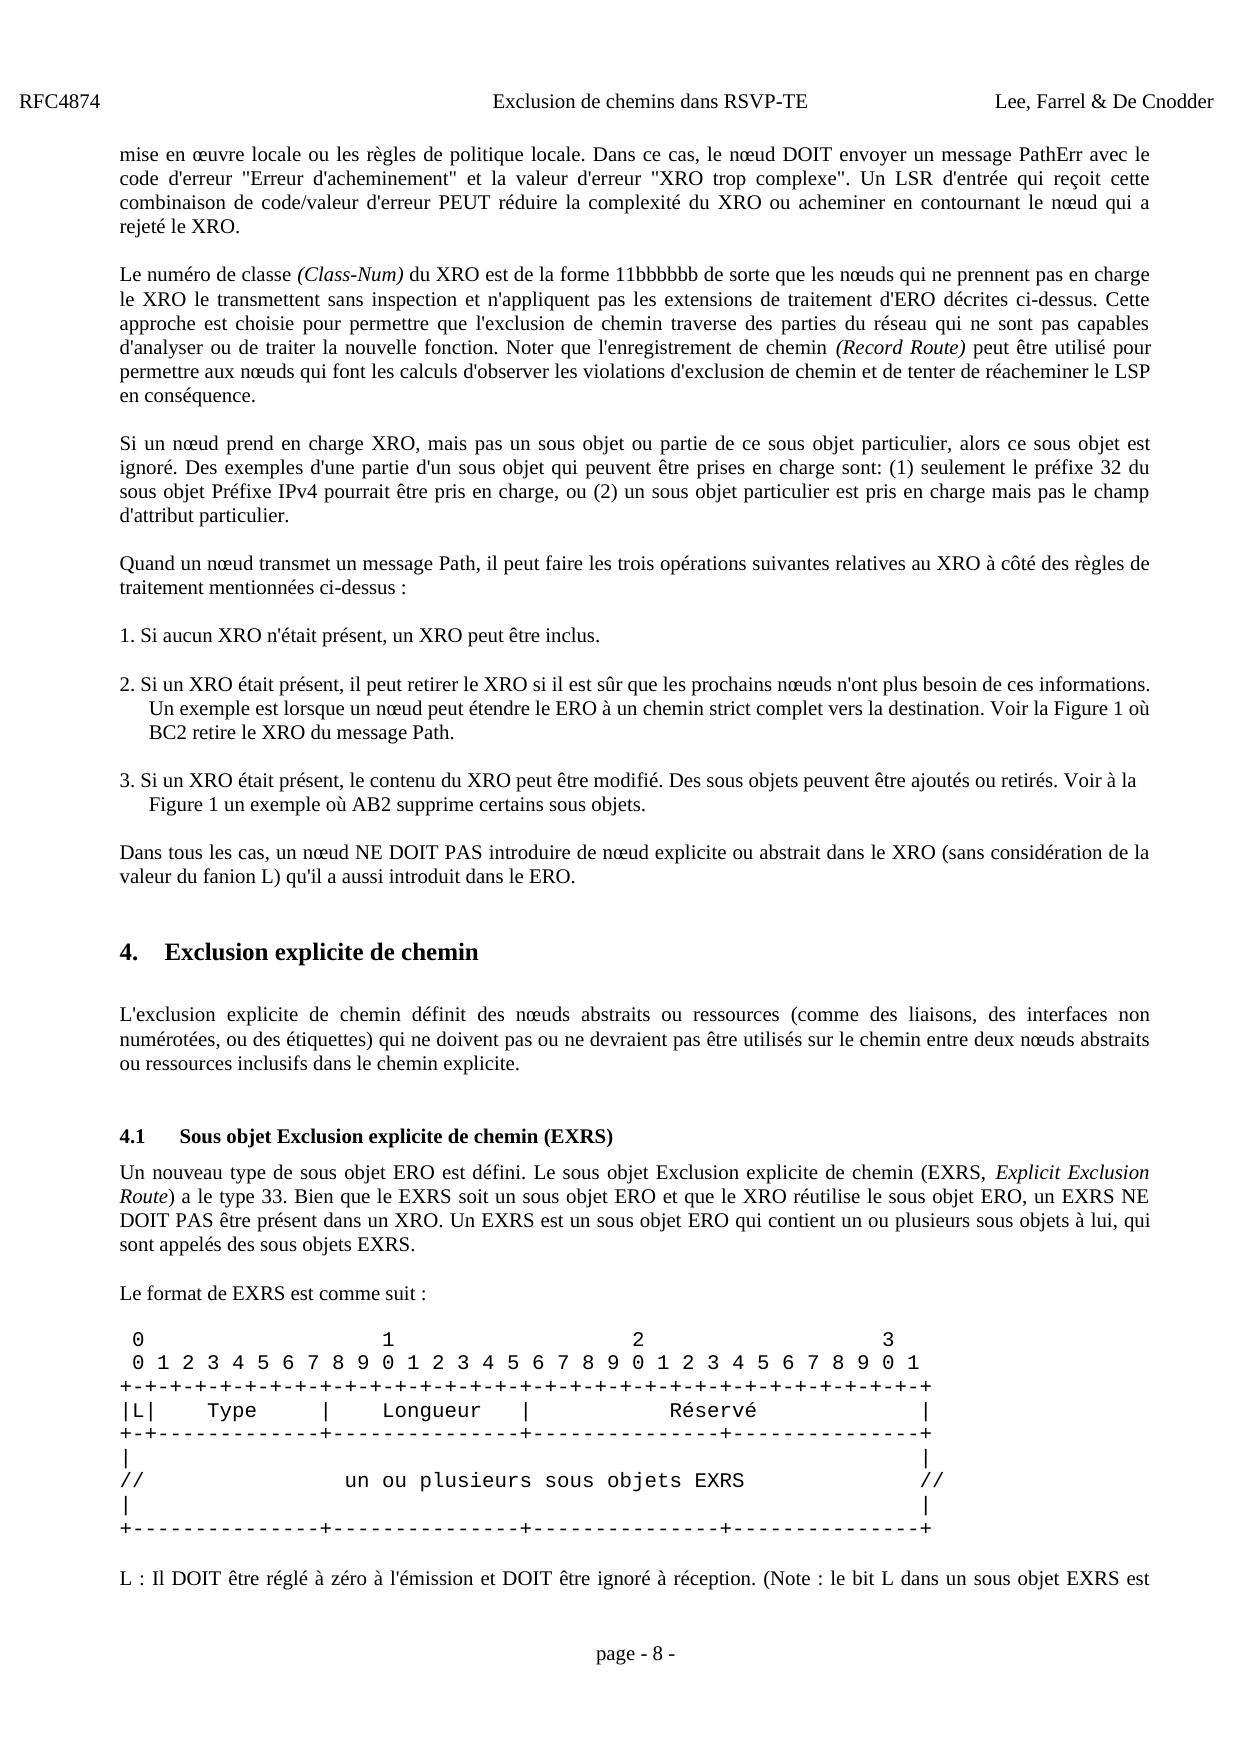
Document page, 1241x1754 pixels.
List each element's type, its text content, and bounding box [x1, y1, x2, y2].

text |L| Type | Longueur | Réservé | [119, 1399, 1152, 1423]
text Si un nœud prend en charge XRO, mais pas un sous objet ou partie de ce sous objet particulier, alors ce sous objet est ignoré. Des exemples d'une partie d'un sous objet qui peuvent être prises en charge sont: (1) seulement le préfixe 32 du sous objet Préfixe IPv4 pourrait être pris en charge, ou (2) un sous objet particulier est pris en charge mais pas le champ d'attribut particulier. [119, 431, 1152, 527]
text +-+-+-+-+-+-+-+-+-+-+-+-+-+-+-+-+-+-+-+-+-+-+-+-+-+-+-+-+-+-+-+-+ [119, 1376, 1152, 1399]
text 0 1 2 3 4 5 6 7 8 9 0 1 2 3 4 5 6 7 8 9 0 1 2 3 4 5 6 7 8 9 0 1 [119, 1352, 1152, 1376]
text Le numéro de classe (Class-Num) du XRO est de la forme 11bbbbbb de sorte que les nœuds qui ne prennent pas en charge le XRO le transmettent sans inspection et n'appliquent pas les extensions de traitement d'ERO décrites ci-dessus. Cette approche est choisie pour permettre que l'exclusion de chemin traverse des parties du réseau qui ne sont pas capables d'analyser ou de traiter la nouvelle fonction. Noter que l'enregistrement de chemin (Record Route) peut être utilisé pour permettre aux nœuds qui font les calculs d'observer les violations d'exclusion de chemin et de tenter de réacheminer le LSP en conséquence. [119, 262, 1152, 407]
subtitle 4. Exclusion explicite de chemin [119, 937, 1152, 966]
text mise en œuvre locale ou les règles de politique locale. Dans ce cas, le nœud DOIT envoyer un message PathErr avec le code d'erreur "Erreur d'acheminement" et la valeur d'erreur "XRO trop complexe". Un LSR d'entrée qui reçoit cette combinaison de code/valeur d'erreur PEUT réduire la complexité du XRO ou acheminer en contournant le nœud qui a rejeté le XRO. [119, 142, 1152, 238]
text +---------------+---------------+---------------+---------------+ [119, 1518, 1152, 1541]
text Dans tous les cas, un nœud NE DOIT PAS introduire de nœud explicite ou abstrait dans le XRO (sans considération de la valeur du fanion L) qu'il a aussi introduit dans le ERO. [119, 840, 1152, 888]
text | | [119, 1447, 1152, 1471]
subtitle 4.1 Sous objet Exclusion explicite de chemin (EXRS) [119, 1124, 1152, 1148]
text +-+-------------+---------------+---------------+---------------+ [119, 1423, 1152, 1447]
text L'exclusion explicite de chemin définit des nœuds abstraits ou ressources (comme des liaisons, des interfaces non numérotées, ou des étiquettes) qui ne doivent pas ou ne devraient pas être utilisés sur le chemin entre deux nœuds abstraits ou ressources inclusifs dans le chemin explicite. [119, 1002, 1152, 1074]
text // un ou plusieurs sous objets EXRS // [119, 1471, 1152, 1494]
text 2. Si un XRO était présent, il peut retirer le XRO si il est sûr que les prochains nœuds n'ont plus besoin de ces informations. Un exemple est lorsque un nœud peut étendre le ERO à un chemin strict complet vers la destination. Voir la Figure 1 où BC2 retire le XRO du message Path. [119, 671, 1152, 744]
text 3. Si un XRO était présent, le contenu du XRO peut être modifié. Des sous objets peuvent être ajoutés ou retirés. Voir à la Figure 1 un exemple où AB2 supprime certains sous objets. [119, 768, 1152, 816]
text | | [119, 1494, 1152, 1518]
text L : Il DOIT être réglé à zéro à l'émission et DOIT être ignoré à réception. (Note : le bit L dans un sous objet EXRS est [119, 1566, 1152, 1589]
text Le format de EXRS est comme suit : [119, 1281, 1152, 1304]
text Un nouveau type de sous objet ERO est défini. Le sous objet Exclusion explicite de chemin (EXRS, Explicit Exclusion Route) a le type 33. Bien que le EXRS soit un sous objet ERO et que le XRO réutilise le sous objet ERO, un EXRS NE DOIT PAS être présent dans un XRO. Un EXRS est un sous objet ERO qui contient un ou plusieurs sous objets à lui, qui sont appelés des sous objets EXRS. [119, 1160, 1152, 1256]
text Quand un nœud transmet un message Path, il peut faire les trois opérations suivantes relatives au XRO à côté des règles de traitement mentionnées ci-dessus : [119, 551, 1152, 599]
text 0 1 2 3 [119, 1329, 1152, 1352]
text 1. Si aucun XRO n'était présent, un XRO peut être inclus. [119, 623, 1152, 647]
